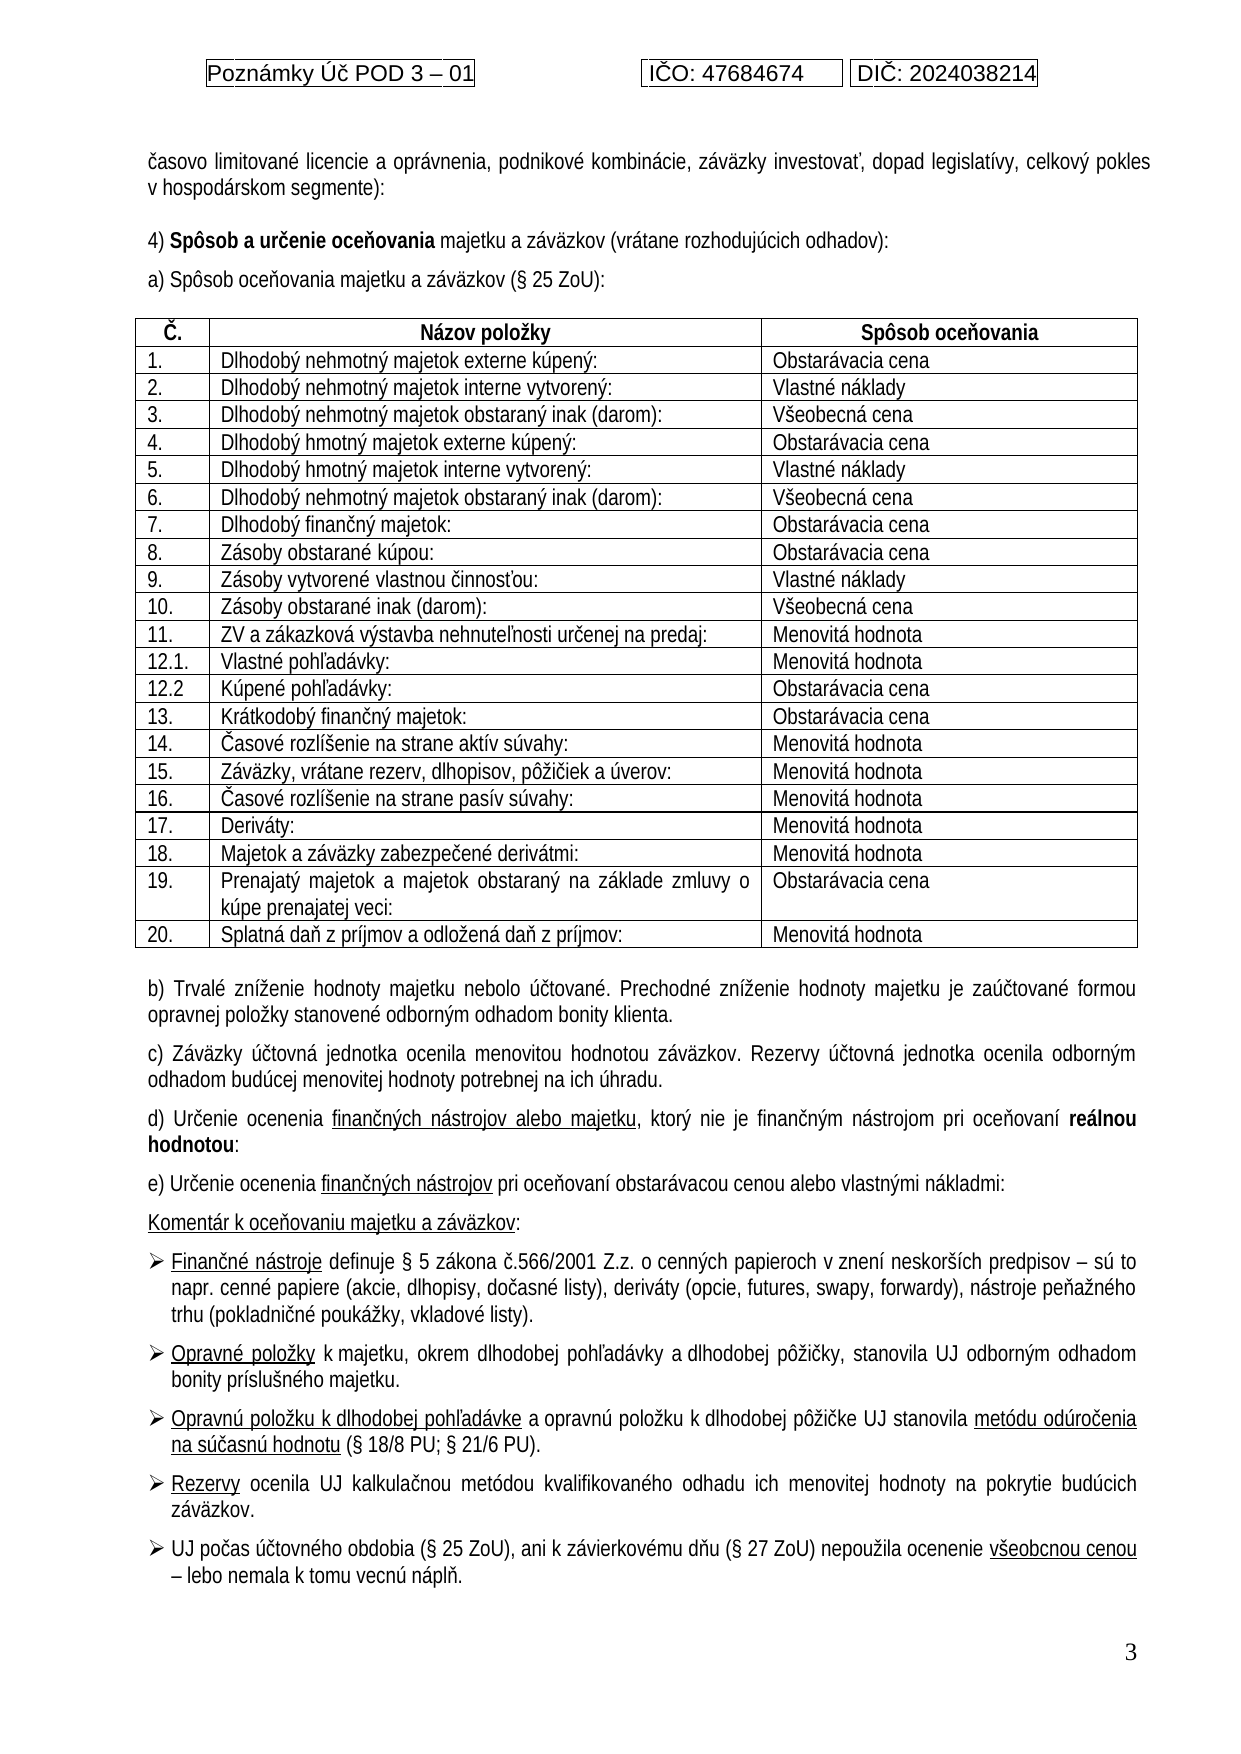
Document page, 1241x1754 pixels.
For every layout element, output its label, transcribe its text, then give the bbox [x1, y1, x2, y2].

table_cell Dlhodobý nehmotný majetok obstaraný inak (darom): [210, 401, 761, 428]
text časovo limitované licencie a oprávnenia, podnikové kombinácie, záväzky investovať, dopad legislatívy, celkový pokles v hospodárskom segmente): [148, 148, 1152, 200]
table_cell 8. [136, 539, 209, 565]
table_cell 18. [136, 840, 209, 866]
table_cell Vlastné pohľadávky: [210, 648, 761, 674]
table_cell Dlhodobý nehmotný majetok interne vytvorený: [210, 374, 761, 400]
table_cell 1. [136, 347, 209, 373]
table_cell Všeobecná cena [762, 484, 1137, 510]
table_cell Časové rozlíšenie na strane pasív súvahy: [210, 785, 761, 811]
table_cell Menovitá hodnota [762, 648, 1137, 674]
table_cell 12.2 [136, 675, 209, 702]
text Komentár k oceňovaniu majetku a záväzkov: [148, 1209, 1137, 1236]
text d) Určenie ocenenia finančných nástrojov alebo majetku, ktorý nie je finančným nástrojom pri oceňovaní reálnou hodnotou: [148, 1105, 1137, 1158]
table_cell Obstarávacia cena [762, 511, 1137, 537]
table_cell Dlhodobý hmotný majetok interne vytvorený: [210, 456, 761, 483]
table_cell Obstarávacia cena [762, 867, 1137, 920]
table_cell 13. [136, 703, 209, 729]
table_cell Menovitá hodnota [762, 921, 1137, 947]
table_cell Zásoby vytvorené vlastnou činnosťou: [210, 566, 761, 592]
table_cell Dlhodobý nehmotný majetok obstaraný inak (darom): [210, 484, 761, 510]
table_header Č. [136, 319, 209, 346]
table_cell Menovitá hodnota [762, 730, 1137, 757]
table_cell Zásoby obstarané kúpou: [210, 539, 761, 565]
table_cell 15. [136, 758, 209, 784]
table_cell Majetok a záväzky zabezpečené derivátmi: [210, 840, 761, 866]
table_cell Splatná daň z príjmov a odložená daň z príjmov: [210, 921, 761, 947]
table_cell Vlastné náklady [762, 456, 1137, 483]
table_cell 9. [136, 566, 209, 592]
table_header Spôsob oceňovania [762, 319, 1137, 346]
text a) Spôsob oceňovania majetku a záväzkov (§ 25 ZoU): [148, 266, 1152, 292]
table_cell Menovitá hodnota [762, 785, 1137, 811]
table_cell Všeobecná cena [762, 593, 1137, 619]
list Finančné nástroje definuje § 5 zákona č.566/2001 Z.z. o cenných papieroch v znení neskorších predpisov – sú to napr. cenné papiere (akcie, dlhopisy, dočasné listy), deriváty (opcie, futures, swapy, forwardy), nástroje peňažného trhu (pokladničné poukážky, vkladové listy). [148, 1248, 1137, 1327]
table_cell Menovitá hodnota [762, 758, 1137, 784]
table_cell Deriváty: [210, 813, 761, 839]
table_cell 3. [136, 401, 209, 428]
table_cell 7. [136, 511, 209, 537]
table_cell Zásoby obstarané inak (darom): [210, 593, 761, 619]
table_cell Dlhodobý nehmotný majetok externe kúpený: [210, 347, 761, 373]
table_cell 11. [136, 621, 209, 647]
table_cell Dlhodobý hmotný majetok externe kúpený: [210, 429, 761, 455]
text 4) Spôsob a určenie oceňovania majetku a záväzkov (vrátane rozhodujúcich odhadov): [148, 227, 1152, 253]
table_cell 19. [136, 867, 209, 920]
text b) Trvalé zníženie hodnoty majetku nebolo účtované. Prechodné zníženie hodnoty majetku je zaúčtované formou opravnej položky stanovené odborným odhadom bonity klienta. [148, 975, 1137, 1027]
table_cell Obstarávacia cena [762, 675, 1137, 702]
table_cell Vlastné náklady [762, 566, 1137, 592]
table_cell Časové rozlíšenie na strane aktív súvahy: [210, 730, 761, 757]
table_cell 12.1. [136, 648, 209, 674]
table_cell 20. [136, 921, 209, 947]
table_cell 5. [136, 456, 209, 483]
text c) Záväzky účtovná jednotka ocenila menovitou hodnotou záväzkov. Rezervy účtovná jednotka ocenila odborným odhadom budúcej menovitej hodnoty potrebnej na ich úhradu. [148, 1040, 1137, 1093]
table_cell Záväzky, vrátane rezerv, dlhopisov, pôžičiek a úverov: [210, 758, 761, 784]
table_cell Menovitá hodnota [762, 621, 1137, 647]
table_cell Obstarávacia cena [762, 703, 1137, 729]
table_cell 16. [136, 785, 209, 811]
table_cell Vlastné náklady [762, 374, 1137, 400]
table_cell ZV a zákazková výstavba nehnuteľnosti určenej na predaj: [210, 621, 761, 647]
table_cell Menovitá hodnota [762, 813, 1137, 839]
table_cell Obstarávacia cena [762, 347, 1137, 373]
list Rezervy ocenila UJ kalkulačnou metódou kvalifikovaného odhadu ich menovitej hodnoty na pokrytie budúcich záväzkov. [148, 1470, 1137, 1523]
list Opravné položky k majetku, okrem dlhodobej pohľadávky a dlhodobej pôžičky, stanovila UJ odborným odhadom bonity príslušného majetku. [148, 1339, 1137, 1392]
list Opravnú položku k dlhodobej pohľadávke a opravnú položku k dlhodobej pôžičke UJ stanovila metódu odúročenia na súčasnú hodnotu (§ 18/8 PU; § 21/6 PU). [148, 1405, 1137, 1457]
text e) Určenie ocenenia finančných nástrojov pri oceňovaní obstarávacou cenou alebo vlastnými nákladmi: [148, 1170, 1137, 1197]
table_cell 17. [136, 813, 209, 839]
table_header Názov položky [210, 319, 761, 346]
table_cell 10. [136, 593, 209, 619]
table_cell Všeobecná cena [762, 401, 1137, 428]
table_cell Obstarávacia cena [762, 429, 1137, 455]
table_cell Kúpené pohľadávky: [210, 675, 761, 702]
table_cell Prenajatý majetok a majetok obstaraný na základe zmluvy o kúpe prenajatej veci: [210, 867, 761, 920]
table_cell Krátkodobý finančný majetok: [210, 703, 761, 729]
table_cell Menovitá hodnota [762, 840, 1137, 866]
table_cell 2. [136, 374, 209, 400]
table_cell Dlhodobý finančný majetok: [210, 511, 761, 537]
table_cell 6. [136, 484, 209, 510]
table_cell 14. [136, 730, 209, 757]
table_cell 4. [136, 429, 209, 455]
list UJ počas účtovného obdobia (§ 25 ZoU), ani k závierkovému dňu (§ 27 ZoU) nepoužila ocenenie všeobcnou cenou – lebo nemala k tomu vecnú náplň. [148, 1535, 1137, 1588]
table_cell Obstarávacia cena [762, 539, 1137, 565]
